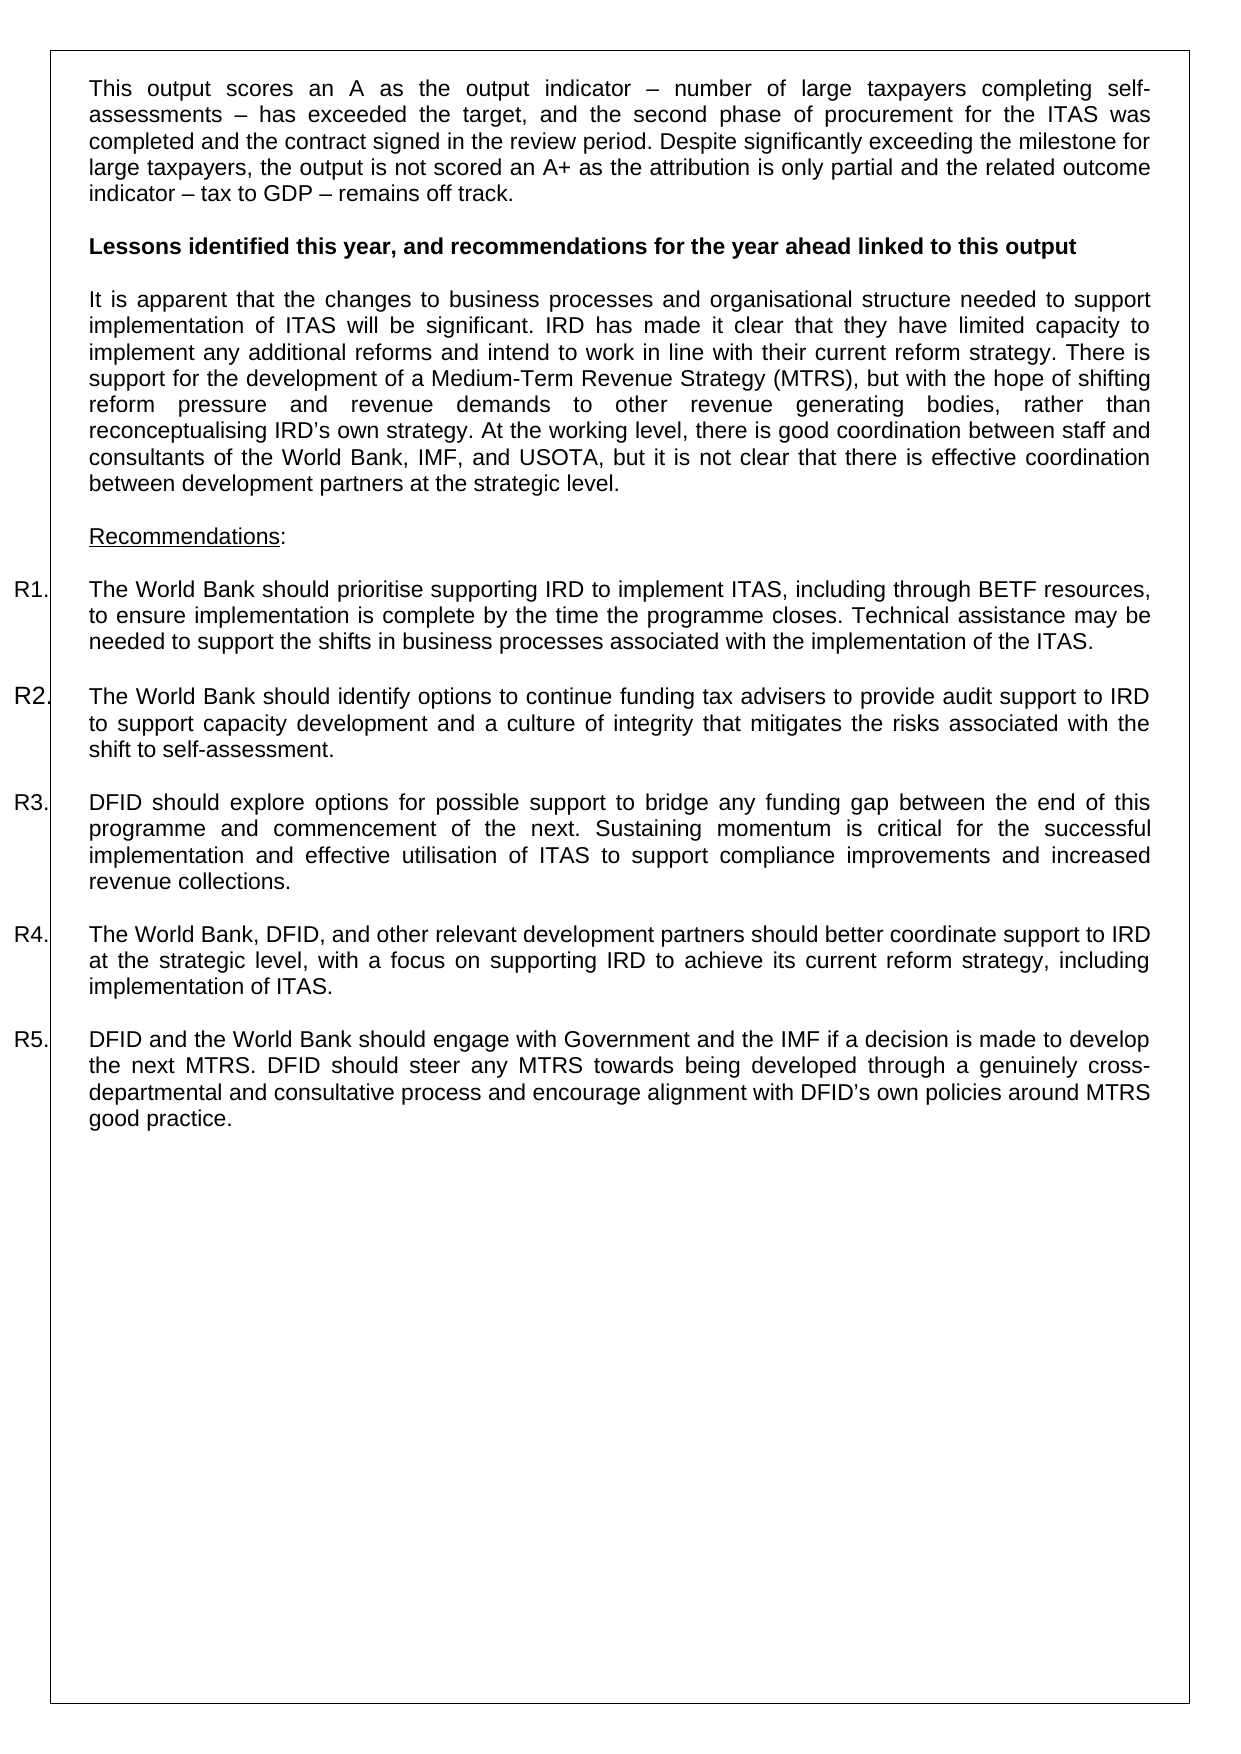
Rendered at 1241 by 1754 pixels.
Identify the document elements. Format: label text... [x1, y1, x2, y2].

list The World Bank should prioritise supporting IRD to implement ITAS, including through BETF resources, to ensure implementation is complete by the time the programme closes. Technical assistance may be needed to support the shifts in business processes associated with the implementation of the ITAS. [51, 576, 1152, 655]
list The World Bank should identify options to continue funding tax advisers to provide audit support to IRD to support capacity development and a culture of integrity that mitigates the risks associated with the shift to self-assessment. [51, 681, 1152, 762]
list DFID should explore options for possible support to bridge any funding gap between the end of this programme and commencement of the next. Sustaining momentum is critical for the successful implementation and effective utilisation of ITAS to support compliance improvements and increased revenue collections. [51, 789, 1152, 894]
text Recommendations: [89, 523, 1152, 549]
text This output scores an A as the output indicator – number of large taxpayers completing self-assessments – has exceeded the target, and the second phase of procurement for the ITAS was completed and the contract signed in the review period. Despite significantly exceeding the milestone for large taxpayers, the output is not scored an A+ as the attribution is only partial and the related outcome indicator – tax to GDP – remains off track. [89, 75, 1152, 207]
text It is apparent that the changes to business processes and organisational structure needed to support implementation of ITAS will be significant. IRD has made it clear that they have limited capacity to implement any additional reforms and intend to work in line with their current reform strategy. There is support for the development of a Medium-Term Revenue Strategy (MTRS), but with the hope of shifting reform pressure and revenue demands to other revenue generating bodies, rather than reconceptualising IRD’s own strategy. At the working level, there is good coordination between staff and consultants of the World Bank, IMF, and USOTA, but it is not clear that there is effective coordination between development partners at the strategic level. [89, 286, 1152, 497]
list DFID and the World Bank should engage with Government and the IMF if a decision is made to develop the next MTRS. DFID should steer any MTRS towards being developed through a genuinely cross-departmental and consultative process and encourage alignment with DFID’s own policies around MTRS good practice. [51, 1026, 1152, 1131]
text Lessons identified this year, and recommendations for the year ahead linked to this output [89, 233, 1152, 259]
list The World Bank, DFID, and other relevant development partners should better coordinate support to IRD at the strategic level, with a focus on supporting IRD to achieve its current reform strategy, including implementation of ITAS. [51, 921, 1152, 1000]
